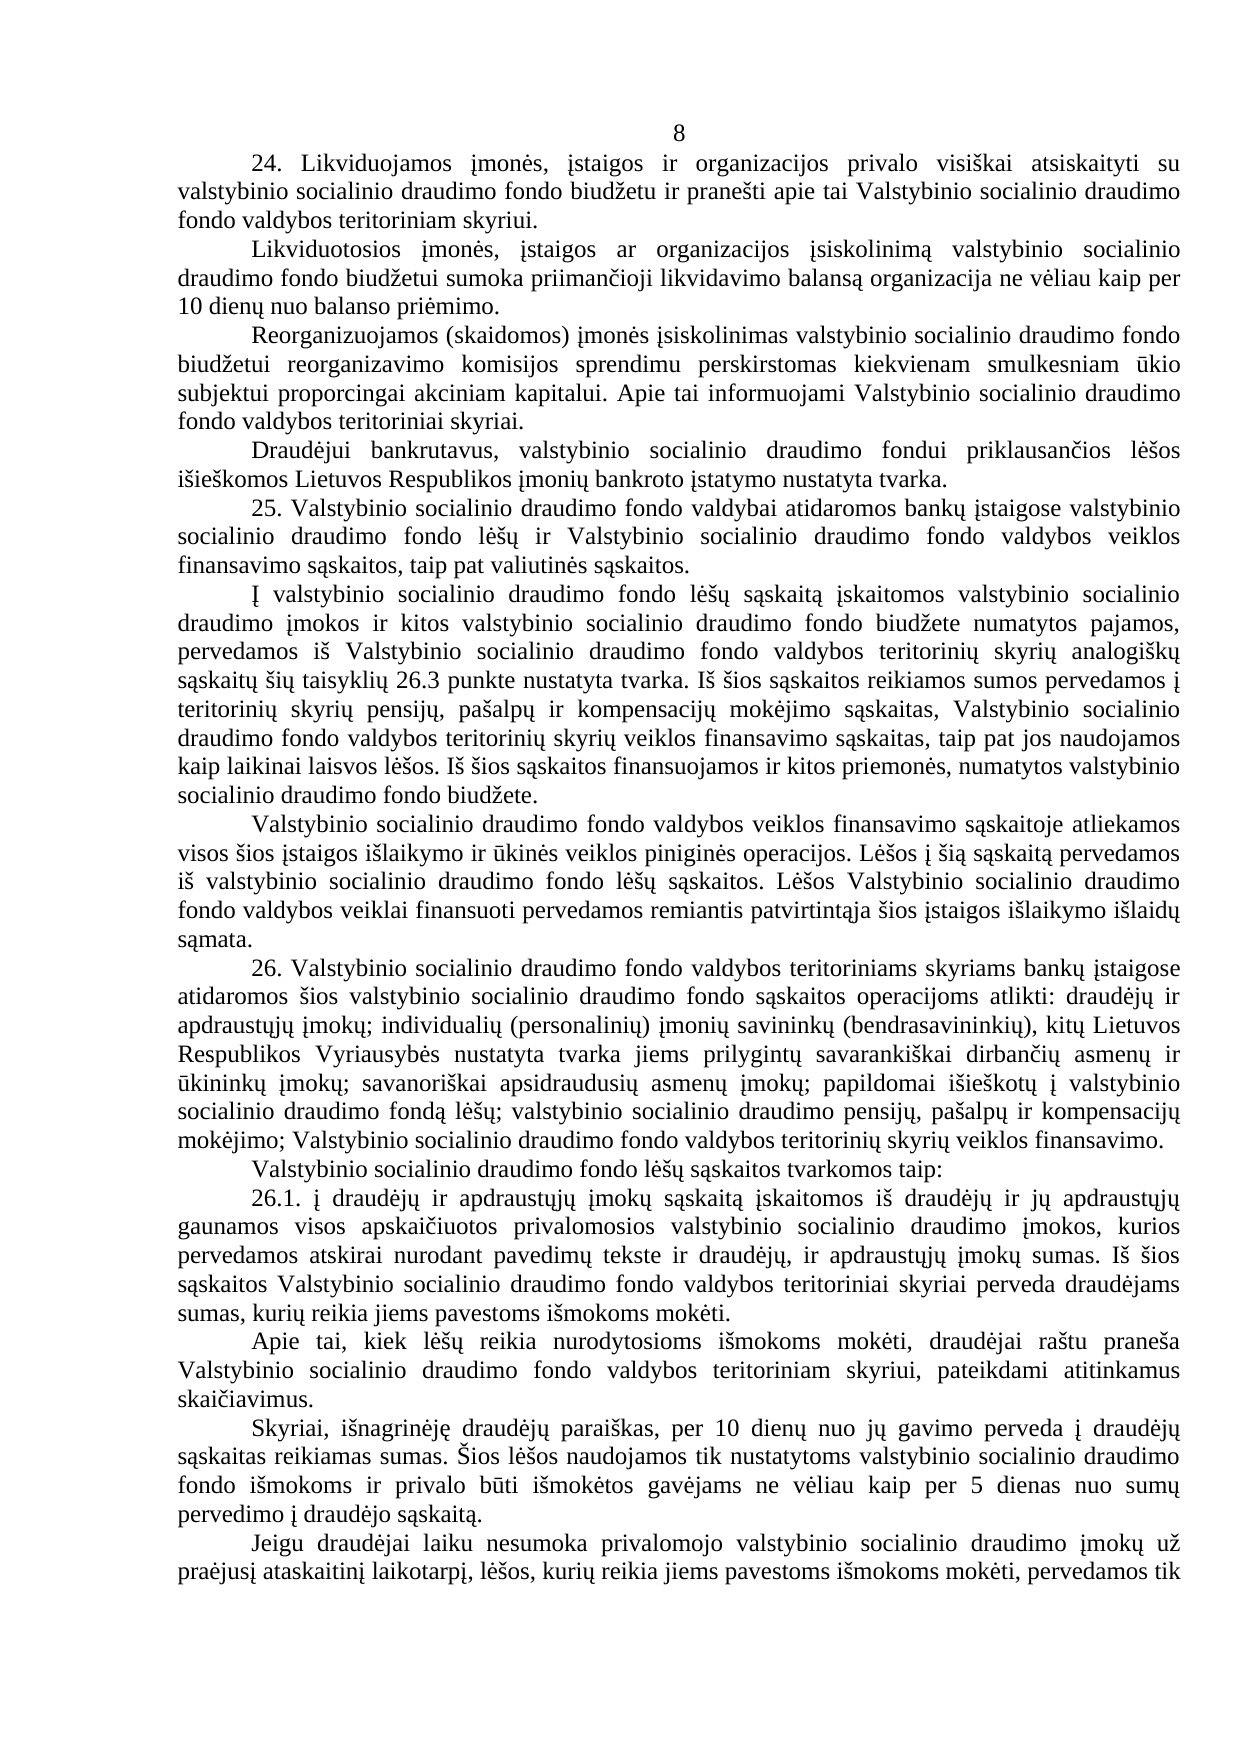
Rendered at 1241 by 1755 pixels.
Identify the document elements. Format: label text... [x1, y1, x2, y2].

text Reorganizuojamos (skaidomos) įmonės įsiskolinimas valstybinio socialinio draudimo fondo biudžetui reorganizavimo komisijos sprendimu perskirstomas kiekvienam smulkesniam ūkio subjektui proporcingai akciniam kapitalui. Apie tai informuojami Valstybinio socialinio draudimo fondo valdybos teritoriniai skyriai. [177, 320, 1181, 435]
text 26. Valstybinio socialinio draudimo fondo valdybos teritoriniams skyriams bankų įstaigose atidaromos šios valstybinio socialinio draudimo fondo sąskaitos operacijoms atlikti: draudėjų ir apdraustųjų įmokų; individualių (personalinių) įmonių savininkų (bendrasavininkių), kitų Lietuvos Respublikos Vyriausybės nustatyta tvarka jiems prilygintų savarankiškai dirbančių asmenų ir ūkininkų įmokų; savanoriškai apsidraudusių asmenų įmokų; papildomai išieškotų į valstybinio socialinio draudimo fondą lėšų; valstybinio socialinio draudimo pensijų, pašalpų ir kompensacijų mokėjimo; Valstybinio socialinio draudimo fondo valdybos teritorinių skyrių veiklos finansavimo. [177, 953, 1181, 1154]
text Draudėjui bankrutavus, valstybinio socialinio draudimo fondui priklausančios lėšos išieškomos Lietuvos Respublikos įmonių bankroto įstatymo nustatyta tvarka. [177, 435, 1181, 493]
text Likviduotosios įmonės, įstaigos ar organizacijos įsiskolinimą valstybinio socialinio draudimo fondo biudžetui sumoka priimančioji likvidavimo balansą organizacija ne vėliau kaip per 10 dienų nuo balanso priėmimo. [177, 234, 1181, 320]
text Apie tai, kiek lėšų reikia nurodytosioms išmokoms mokėti, draudėjai raštu praneša Valstybinio socialinio draudimo fondo valdybos teritoriniam skyriui, pateikdami atitinkamus skaičiavimus. [177, 1326, 1181, 1413]
text 25. Valstybinio socialinio draudimo fondo valdybai atidaromos bankų įstaigose valstybinio socialinio draudimo fondo lėšų ir Valstybinio socialinio draudimo fondo valdybos veiklos finansavimo sąskaitos, taip pat valiutinės sąskaitos. [177, 493, 1181, 579]
text Jeigu draudėjai laiku nesumoka privalomojo valstybinio socialinio draudimo įmokų už praėjusį ataskaitinį laikotarpį, lėšos, kurių reikia jiems pavestoms išmokoms mokėti, pervedamos tik [177, 1528, 1181, 1585]
text 24. Likviduojamos įmonės, įstaigos ir organizacijos privalo visiškai atsiskaityti su valstybinio socialinio draudimo fondo biudžetu ir pranešti apie tai Valstybinio socialinio draudimo fondo valdybos teritoriniam skyriui. [177, 148, 1181, 234]
text 26.1. į draudėjų ir apdraustųjų įmokų sąskaitą įskaitomos iš draudėjų ir jų apdraustųjų gaunamos visos apskaičiuotos privalomosios valstybinio socialinio draudimo įmokos, kurios pervedamos atskirai nurodant pavedimų tekste ir draudėjų, ir apdraustųjų įmokų sumas. Iš šios sąskaitos Valstybinio socialinio draudimo fondo valdybos teritoriniai skyriai perveda draudėjams sumas, kurių reikia jiems pavestoms išmokoms mokėti. [177, 1183, 1181, 1326]
text Valstybinio socialinio draudimo fondo valdybos veiklos finansavimo sąskaitoje atliekamos visos šios įstaigos išlaikymo ir ūkinės veiklos piniginės operacijos. Lėšos į šią sąskaitą pervedamos iš valstybinio socialinio draudimo fondo lėšų sąskaitos. Lėšos Valstybinio socialinio draudimo fondo valdybos veiklai finansuoti pervedamos remiantis patvirtintąja šios įstaigos išlaikymo išlaidų sąmata. [177, 809, 1181, 953]
text Valstybinio socialinio draudimo fondo lėšų sąskaitos tvarkomos taip: [177, 1154, 1181, 1183]
text Skyriai, išnagrinėję draudėjų paraiškas, per 10 dienų nuo jų gavimo perveda į draudėjų sąskaitas reikiamas sumas. Šios lėšos naudojamos tik nustatytoms valstybinio socialinio draudimo fondo išmokoms ir privalo būti išmokėtos gavėjams ne vėliau kaip per 5 dienas nuo sumų pervedimo į draudėjo sąskaitą. [177, 1413, 1181, 1528]
text Į valstybinio socialinio draudimo fondo lėšų sąskaitą įskaitomos valstybinio socialinio draudimo įmokos ir kitos valstybinio socialinio draudimo fondo biudžete numatytos pajamos, pervedamos iš Valstybinio socialinio draudimo fondo valdybos teritorinių skyrių analogiškų sąskaitų šių taisyklių 26.3 punkte nustatyta tvarka. Iš šios sąskaitos reikiamos sumos pervedamos į teritorinių skyrių pensijų, pašalpų ir kompensacijų mokėjimo sąskaitas, Valstybinio socialinio draudimo fondo valdybos teritorinių skyrių veiklos finansavimo sąskaitas, taip pat jos naudojamos kaip laikinai laisvos lėšos. Iš šios sąskaitos finansuojamos ir kitos priemonės, numatytos valstybinio socialinio draudimo fondo biudžete. [177, 579, 1181, 809]
